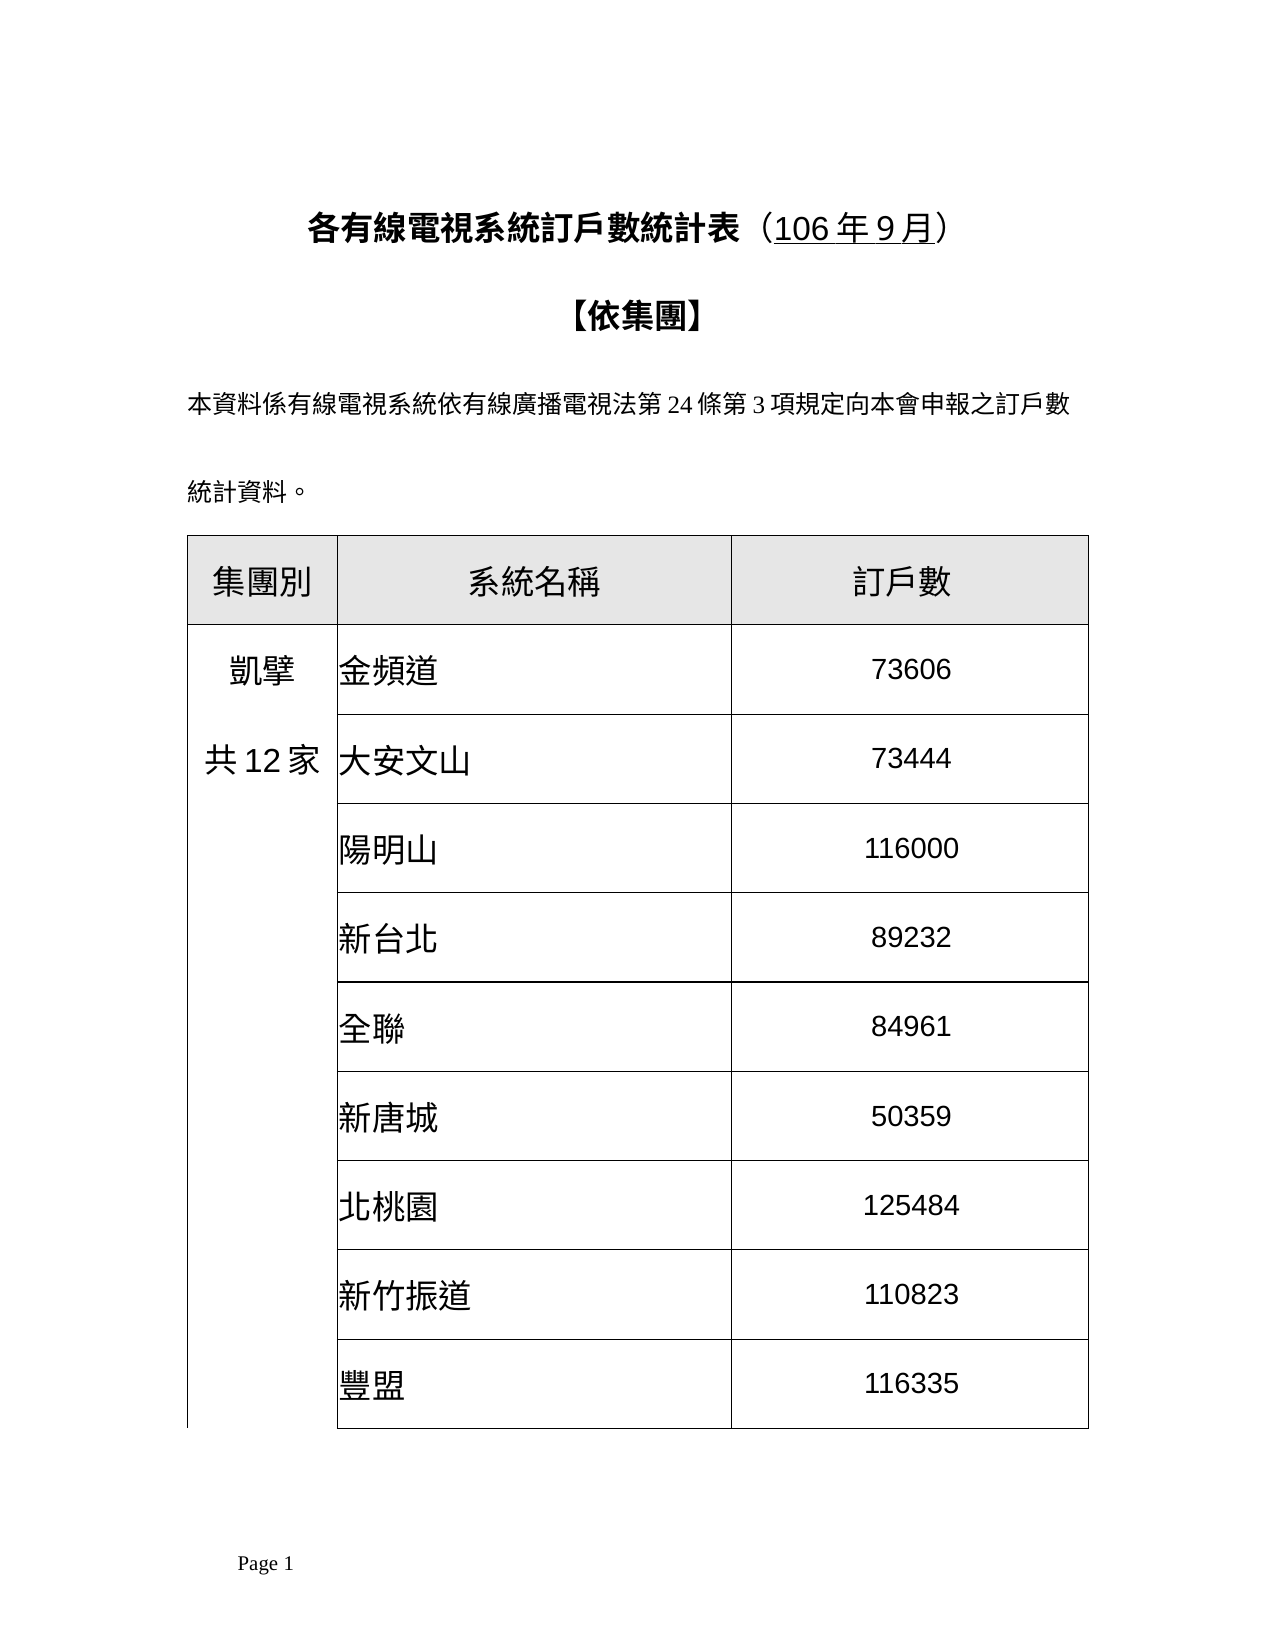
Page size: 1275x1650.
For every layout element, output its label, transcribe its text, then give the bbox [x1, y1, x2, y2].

table_header 訂戶數 [732, 536, 1088, 624]
text 【依集團】 [187, 270, 1087, 358]
table_cell 84961 [732, 983, 1088, 1071]
table_cell 116000 [732, 804, 1088, 892]
table_cell 大安文山 [338, 715, 731, 803]
table_cell 豐盟 [338, 1340, 731, 1428]
table_cell 金頻道 [338, 625, 731, 713]
table_cell 73606 [732, 625, 1088, 713]
table_cell 新唐城 [338, 1072, 731, 1160]
table_cell 陽明山 [338, 804, 731, 892]
table_cell 125484 [732, 1161, 1088, 1249]
table_header 系統名稱 [338, 536, 731, 624]
table_cell 73444 [732, 715, 1088, 803]
table_cell 50359 [732, 1072, 1088, 1160]
table_cell 全聯 [338, 983, 731, 1071]
table_cell 新竹振道 [338, 1250, 731, 1338]
table_cell 新台北 [338, 893, 731, 981]
table_cell 凱擘 共12家 [188, 625, 337, 1428]
text 本資料係有線電視系統依有線廣播電視法第24條第3項規定向本會申報之訂戶數統計資料。 [187, 358, 1087, 535]
table_cell 89232 [732, 893, 1088, 981]
table_cell 116335 [732, 1340, 1088, 1428]
table_cell 北桃園 [338, 1161, 731, 1249]
text 各有線電視系統訂戶數統計表（106年9月） [187, 182, 1087, 270]
table_header 集團別 [188, 536, 337, 624]
table_cell 110823 [732, 1250, 1088, 1338]
